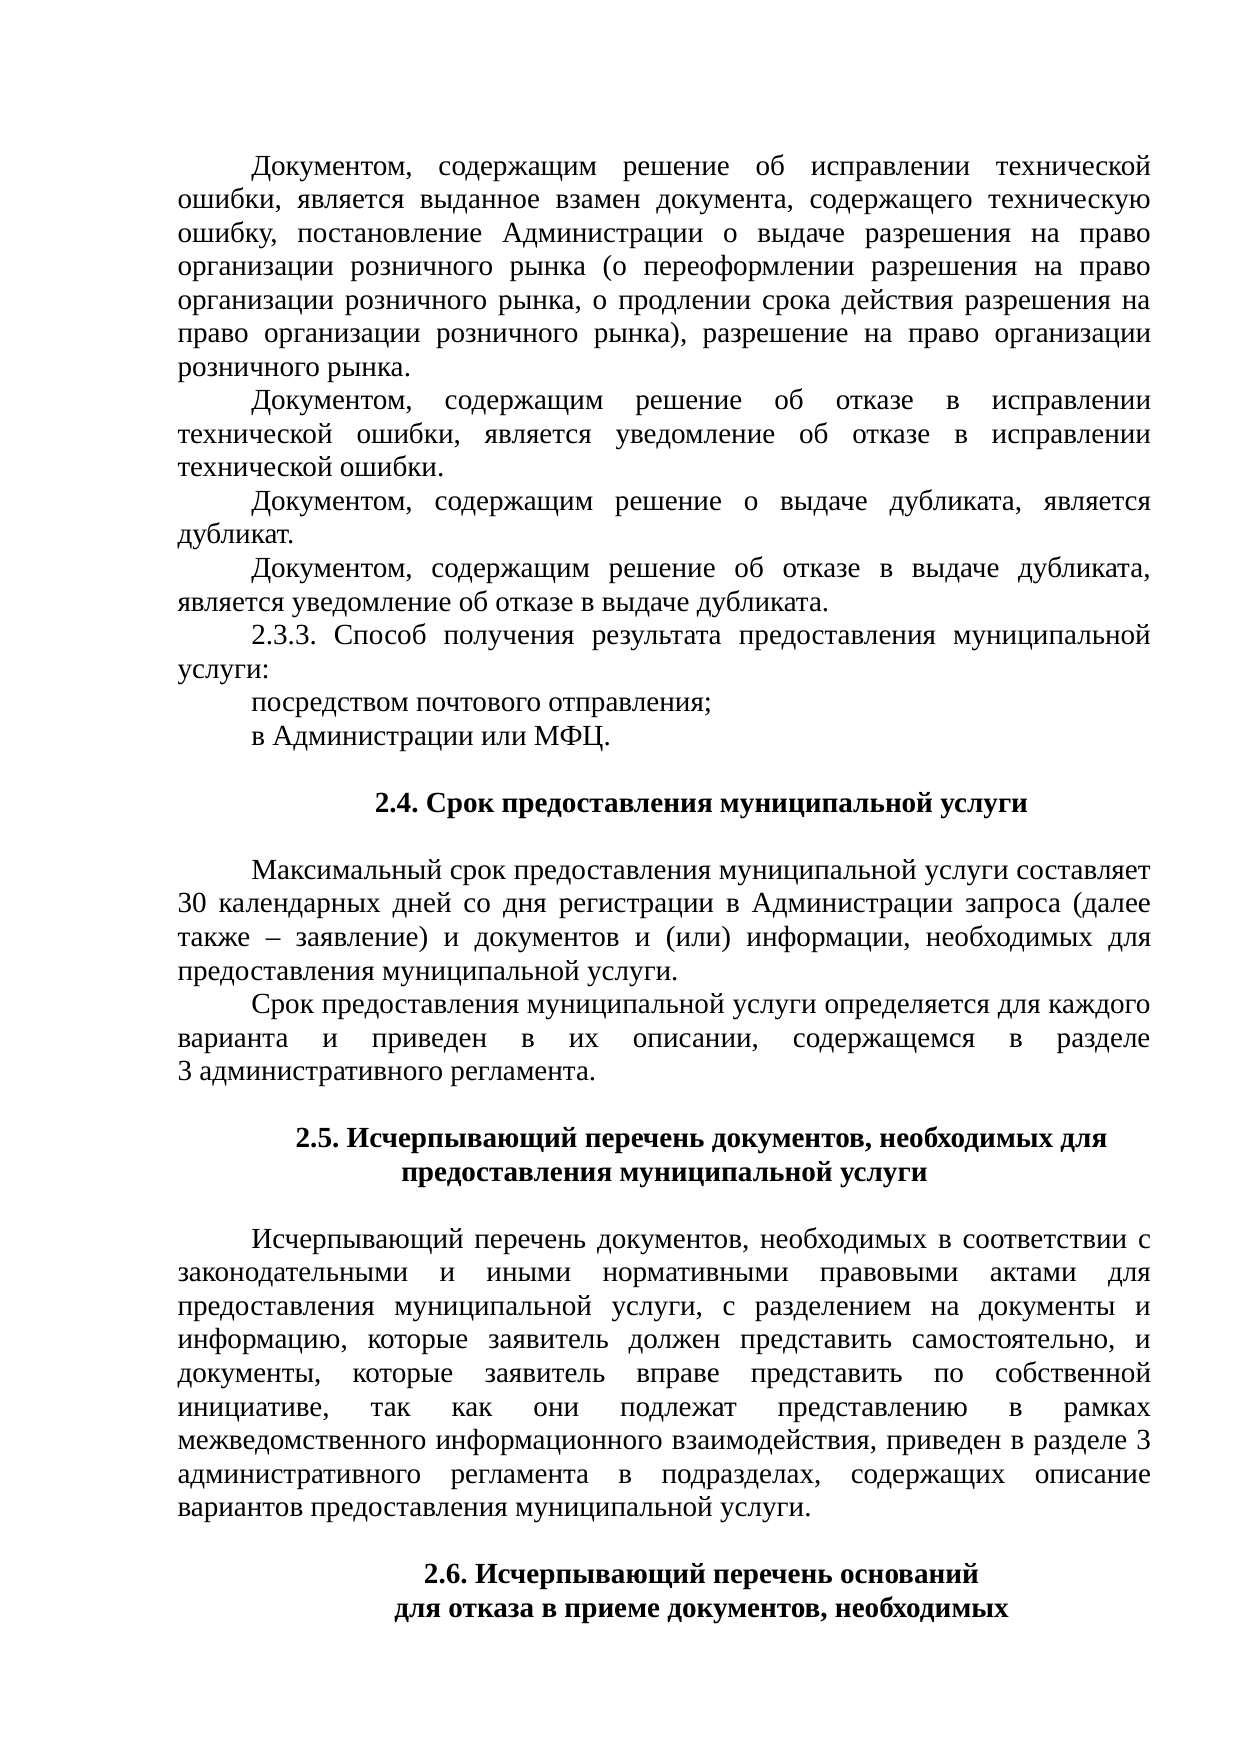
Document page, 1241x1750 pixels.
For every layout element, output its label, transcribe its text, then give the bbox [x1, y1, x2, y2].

text Срок предоставления муниципальной услуги определяется для каждого варианта и приведен в их описании, содержащемся в разделе 3 административного регламента. [177, 986, 1152, 1087]
text Исчерпывающий перечень документов, необходимых в соответствии с законодательными и иными нормативными правовыми актами для предоставления муниципальной услуги, с разделением на документы и информацию, которые заявитель должен представить самостоятельно, и документы, которые заявитель вправе представить по собственной инициативе, так как они подлежат представлению в рамках межведомственного информационного взаимодействия, приведен в разделе 3 административного регламента в подразделах, содержащих описание вариантов предоставления муниципальной услуги. [177, 1221, 1152, 1523]
text Документом, содержащим решение об исправлении технической ошибки, является выданное взамен документа, содержащего техническую ошибку, постановление Администрации о выдаче разрешения на право организации розничного рынка (о переоформлении разрешения на право организации розничного рынка, о продлении срока действия разрешения на право организации розничного рынка), разрешение на право организации розничного рынка. [177, 148, 1152, 382]
text 2.4. Срок предоставления муниципальной услуги [177, 785, 1152, 818]
text в Администрации или МФЦ. [177, 718, 1152, 751]
text для отказа в приеме документов, необходимых [177, 1590, 1152, 1623]
text 2.5. Исчерпывающий перечень документов, необходимых для предоставления муниципальной услуги [177, 1120, 1152, 1187]
text Документом, содержащим решение о выдаче дубликата, является дубликат. [177, 483, 1152, 550]
text 2.3.3. Способ получения результата предоставления муниципальной услуги: [177, 617, 1152, 684]
text Документом, содержащим решение об отказе в выдаче дубликата, является уведомление об отказе в выдаче дубликата. [177, 550, 1152, 617]
text Документом, содержащим решение об отказе в исправлении технической ошибки, является уведомление об отказе в исправлении технической ошибки. [177, 382, 1152, 483]
text 2.6. Исчерпывающий перечень оснований [177, 1556, 1152, 1590]
text посредством почтового отправления; [177, 684, 1152, 718]
text Максимальный срок предоставления муниципальной услуги составляет 30 календарных дней со дня регистрации в Администрации запроса (далее также – заявление) и документов и (или) информации, необходимых для предоставления муниципальной услуги. [177, 852, 1152, 986]
